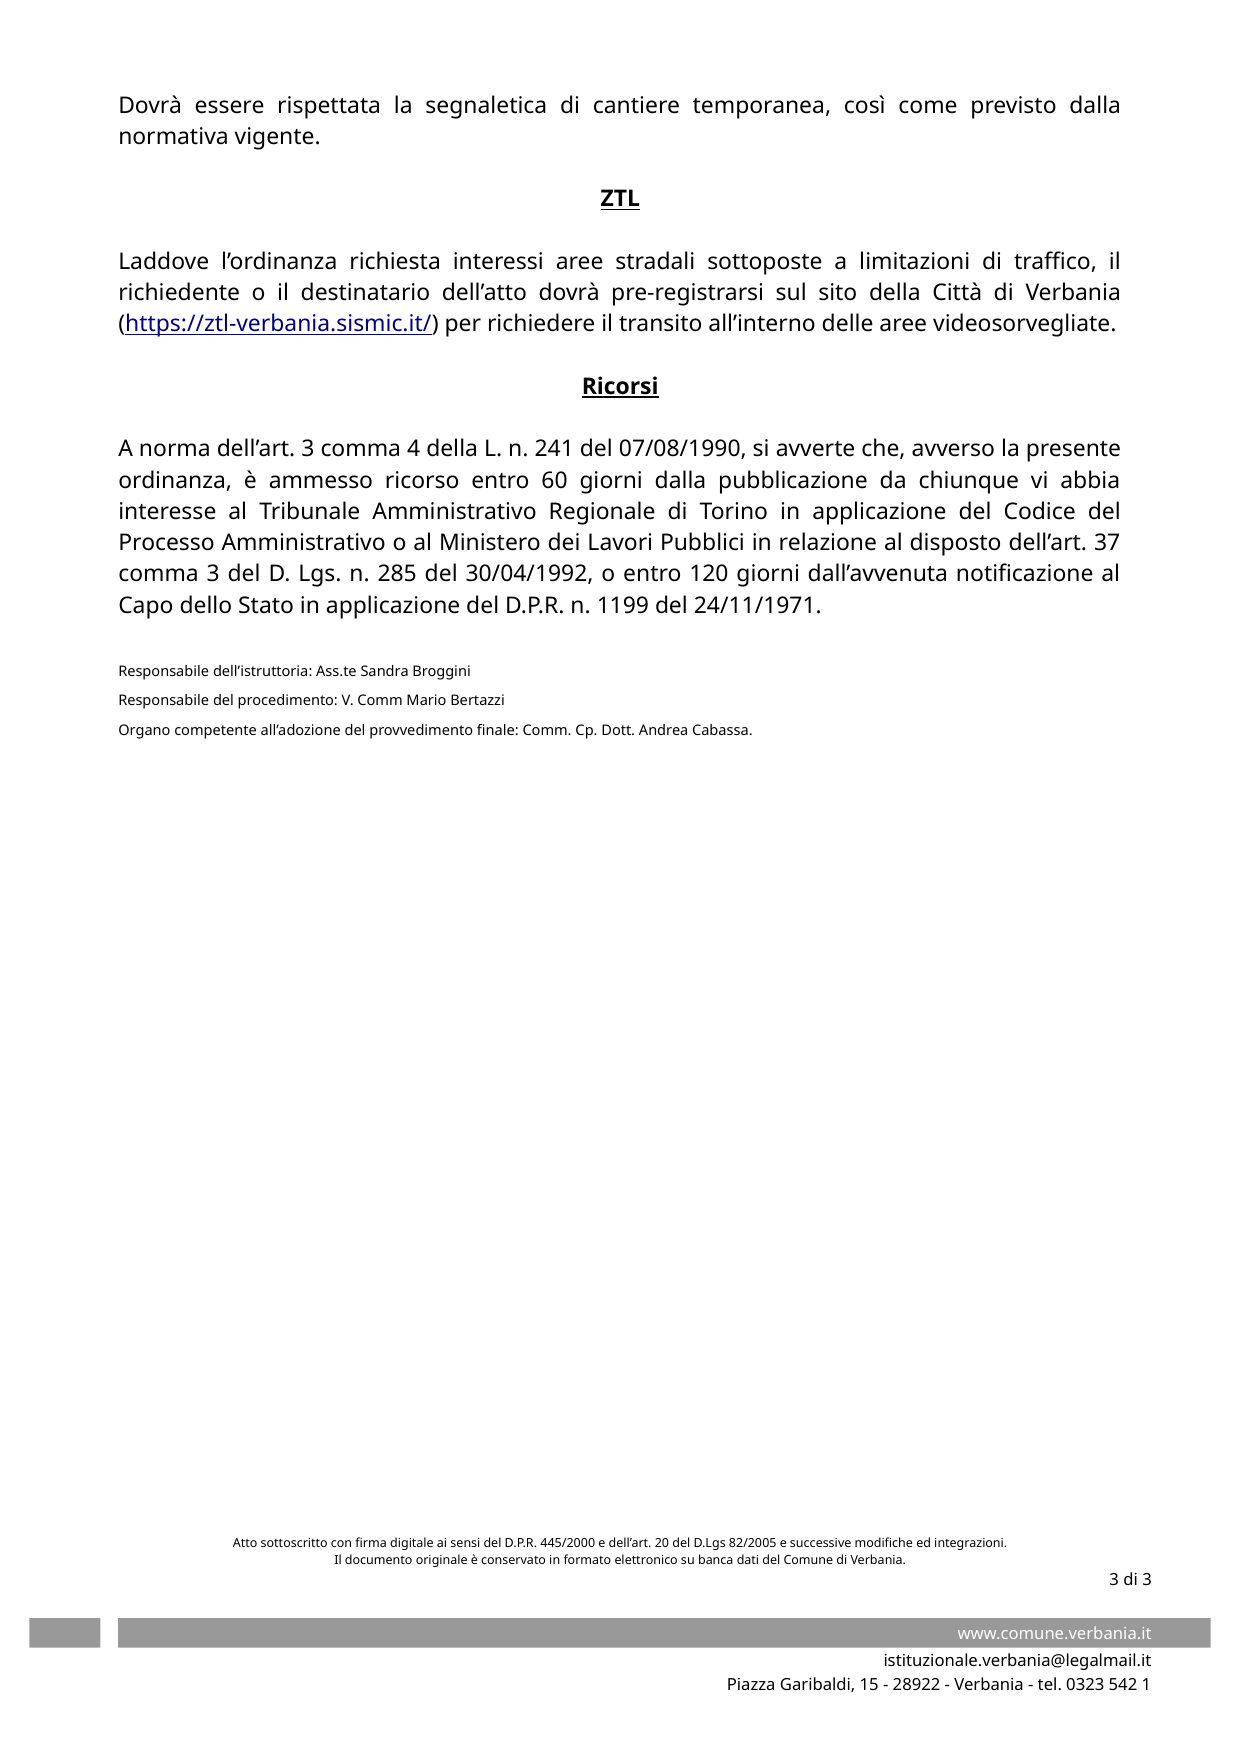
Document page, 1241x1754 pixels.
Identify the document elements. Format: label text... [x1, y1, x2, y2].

text Responsabile dell’istruttoria: Ass.te Sandra Broggini [118, 651, 1122, 681]
text Ricorsi [118, 370, 1122, 401]
text Laddove l’ordinanza richiesta interessi aree stradali sottoposte a limitazioni di traffico, il richiedente o il destinatario dell’atto dovrà pre-registrarsi sul sito della Città di Verbania (https://ztl-verbania.sismic.it/) per richiedere il transito all’interno delle aree videosorvegliate. [118, 245, 1122, 338]
text A norma dell’art. 3 comma 4 della L. n. 241 del 07/08/1990, si avverte che, avverso la presente ordinanza, è ammesso ricorso entro 60 giorni dalla pubblicazione da chiunque vi abbia interesse al Tribunale Amministrativo Regionale di Torino in applicazione del Codice del Processo Amministrativo o al Ministero dei Lavori Pubblici in relazione al disposto dell’art. 37 comma 3 del D. Lgs. n. 285 del 30/04/1992, o entro 120 giorni dall’avvenuta notificazione al Capo dello Stato in applicazione del D.P.R. n. 1199 del 24/11/1971. [118, 432, 1122, 620]
text Dovrà essere rispettata la segnaletica di cantiere temporanea, così come previsto dalla normativa vigente. [118, 88, 1122, 151]
text Organo competente all’adozione del provvedimento finale: Comm. Cp. Dott. Andrea Cabassa. [118, 710, 1122, 739]
text Responsabile del procedimento: V. Comm Mario Bertazzi [118, 681, 1122, 710]
text ZTL [118, 182, 1122, 213]
